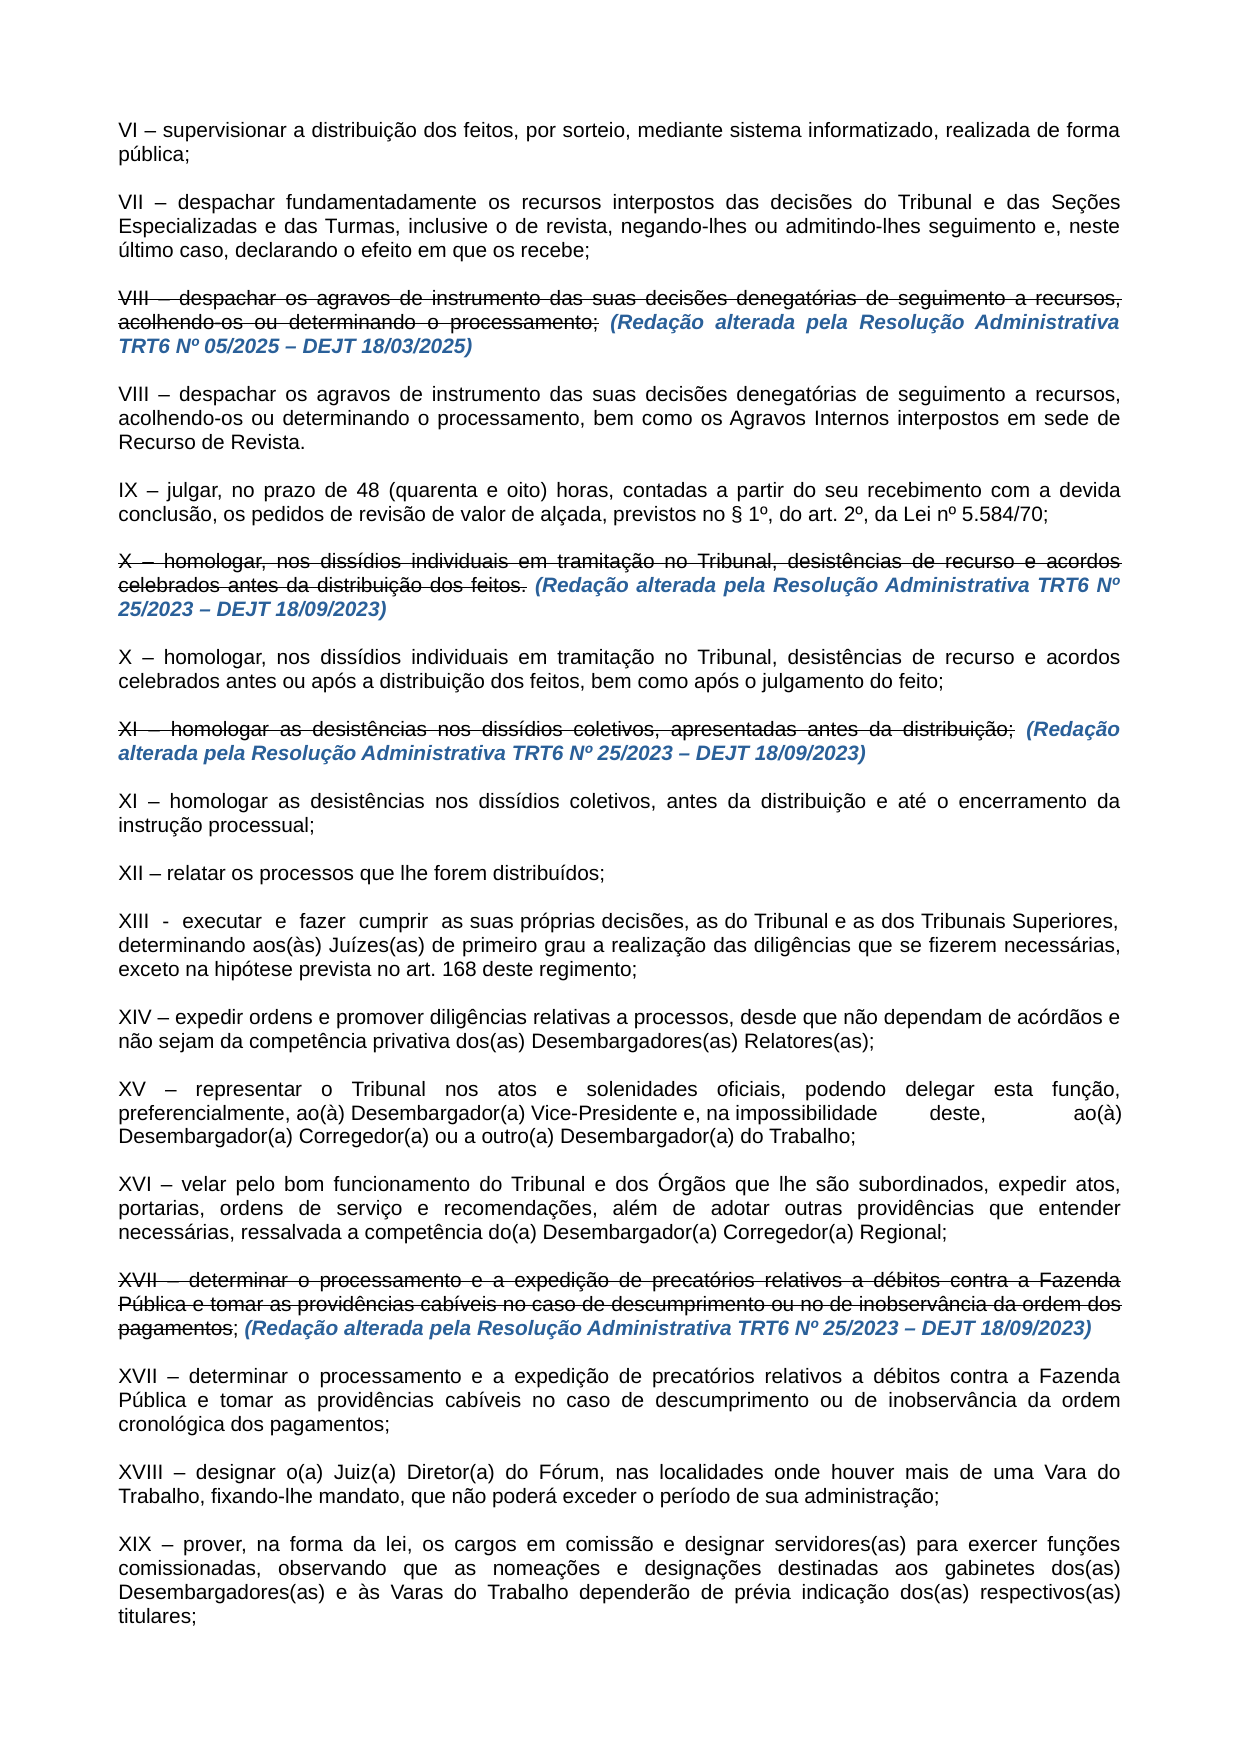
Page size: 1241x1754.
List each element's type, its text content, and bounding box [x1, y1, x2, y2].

text XI – homologar as desistências nos dissídios coletivos, apresentadas antes da distribuição; (Redação alterada pela Resolução Administrativa TRT6 Nº 25/2023 – DEJT 18/09/2023) [118, 717, 1122, 765]
text XVII – determinar o processamento e a expedição de precatórios relativos a débitos contra a Fazenda Pública e tomar as providências cabíveis no caso de descumprimento ou de inobservância da ordem cronológica dos pagamentos; [118, 1364, 1122, 1436]
text XIX – prover, na forma da lei, os cargos em comissão e designar servidores(as) para exercer funções comissionadas, observando que as nomeações e designações destinadas aos gabinetes dos(as) Desembargadores(as) e às Varas do Trabalho dependerão de prévia indicação dos(as) respectivos(as) titulares; [118, 1532, 1122, 1627]
text XIII - executar e fazer cumprir as suas próprias decisões, as do Tribunal e as dos Tribunais Superiores, determinando aos(às) Juízes(as) de primeiro grau a realização das diligências que se fizerem necessárias, exceto na hipótese prevista no art. 168 deste regimento; [118, 909, 1122, 981]
text VII – despachar fundamentadamente os recursos interpostos das decisões do Tribunal e das Seções Especializadas e das Turmas, inclusive o de revista, negando-lhes ou admitindo-lhes seguimento e, neste último caso, declarando o efeito em que os recebe; [118, 190, 1122, 262]
text VIII – despachar os agravos de instrumento das suas decisões denegatórias de seguimento a recursos, acolhendo-os ou determinando o processamento, bem como os Agravos Internos interpostos em sede de Recurso de Revista. [118, 382, 1122, 453]
text X – homologar, nos dissídios individuais em tramitação no Tribunal, desistências de recurso e acordos celebrados antes ou após a distribuição dos feitos, bem como após o julgamento do feito; [118, 645, 1122, 693]
text X – homologar, nos dissídios individuais em tramitação no Tribunal, desistências de recurso e acordos celebrados antes da distribuição dos feitos. (Redação alterada pela Resolução Administrativa TRT6 Nº 25/2023 – DEJT 18/09/2023) [118, 564, 1122, 621]
text XII – relatar os processos que lhe forem distribuídos; [118, 861, 1122, 885]
text XVII – determinar o processamento e a expedição de precatórios relativos a débitos contra a Fazenda Pública e tomar as providências cabíveis no caso de descumprimento ou no de inobservância da ordem dos pagamentos; (Redação alterada pela Resolução Administrativa TRT6 Nº 25/2023 – DEJT 18/09/2023) [118, 1306, 1122, 1340]
text VIII – despachar os agravos de instrumento das suas decisões denegatórias de seguimento a recursos, acolhendo-os ou determinando o processamento; (Redação alterada pela Resolução Administrativa TRT6 Nº 05/2025 – DEJT 18/03/2025) [118, 286, 1122, 299]
text XIV – expedir ordens e promover diligências relativas a processos, desde que não dependam de acórdãos e não sejam da competência privativa dos(as) Desembargadores(as) Relatores(as); [118, 1004, 1122, 1052]
text XI – homologar as desistências nos dissídios coletivos, antes da distribuição e até o encerramento da instrução processual; [118, 789, 1122, 837]
text XVII – determinar o processamento e a expedição de precatórios relativos a débitos contra a Fazenda Pública e tomar as providências cabíveis no caso de descumprimento ou no de inobservância da ordem dos pagamentos; (Redação alterada pela Resolução Administrativa TRT6 Nº 25/2023 – DEJT 18/09/2023) [118, 1268, 1122, 1305]
text VI – supervisionar a distribuição dos feitos, por sorteio, mediante sistema informatizado, realizada de forma pública; [118, 118, 1122, 166]
text XVI – velar pelo bom funcionamento do Tribunal e dos Órgãos que lhe são subordinados, expedir atos, portarias, ordens de serviço e recomendações, além de adotar outras providências que entender necessárias, ressalvada a competência do(a) Desembargador(a) Corregedor(a) Regional; [118, 1172, 1122, 1244]
text X – homologar, nos dissídios individuais em tramitação no Tribunal, desistências de recurso e acordos celebrados antes da distribuição dos feitos. (Redação alterada pela Resolução Administrativa TRT6 Nº 25/2023 – DEJT 18/09/2023) [118, 549, 1122, 563]
text VIII – despachar os agravos de instrumento das suas decisões denegatórias de seguimento a recursos, acolhendo-os ou determinando o processamento; (Redação alterada pela Resolução Administrativa TRT6 Nº 05/2025 – DEJT 18/03/2025) [118, 300, 1122, 358]
text XV – representar o Tribunal nos atos e solenidades oficiais, podendo delegar esta função, preferencialmente, ao(à) Desembargador(a) Vice-Presidente e, na impossibilidade deste, ao(à) Desembargador(a) Corregedor(a) ou a outro(a) Desembargador(a) do Trabalho; [118, 1076, 1122, 1148]
text XVIII – designar o(a) Juiz(a) Diretor(a) do Fórum, nas localidades onde houver mais de uma Vara do Trabalho, fixando-lhe mandato, que não poderá exceder o período de sua administração; [118, 1460, 1122, 1508]
text IX – julgar, no prazo de 48 (quarenta e oito) horas, contadas a partir do seu recebimento com a devida conclusão, os pedidos de revisão de valor de alçada, previstos no § 1º, do art. 2º, da Lei nº 5.584/70; [118, 477, 1122, 525]
